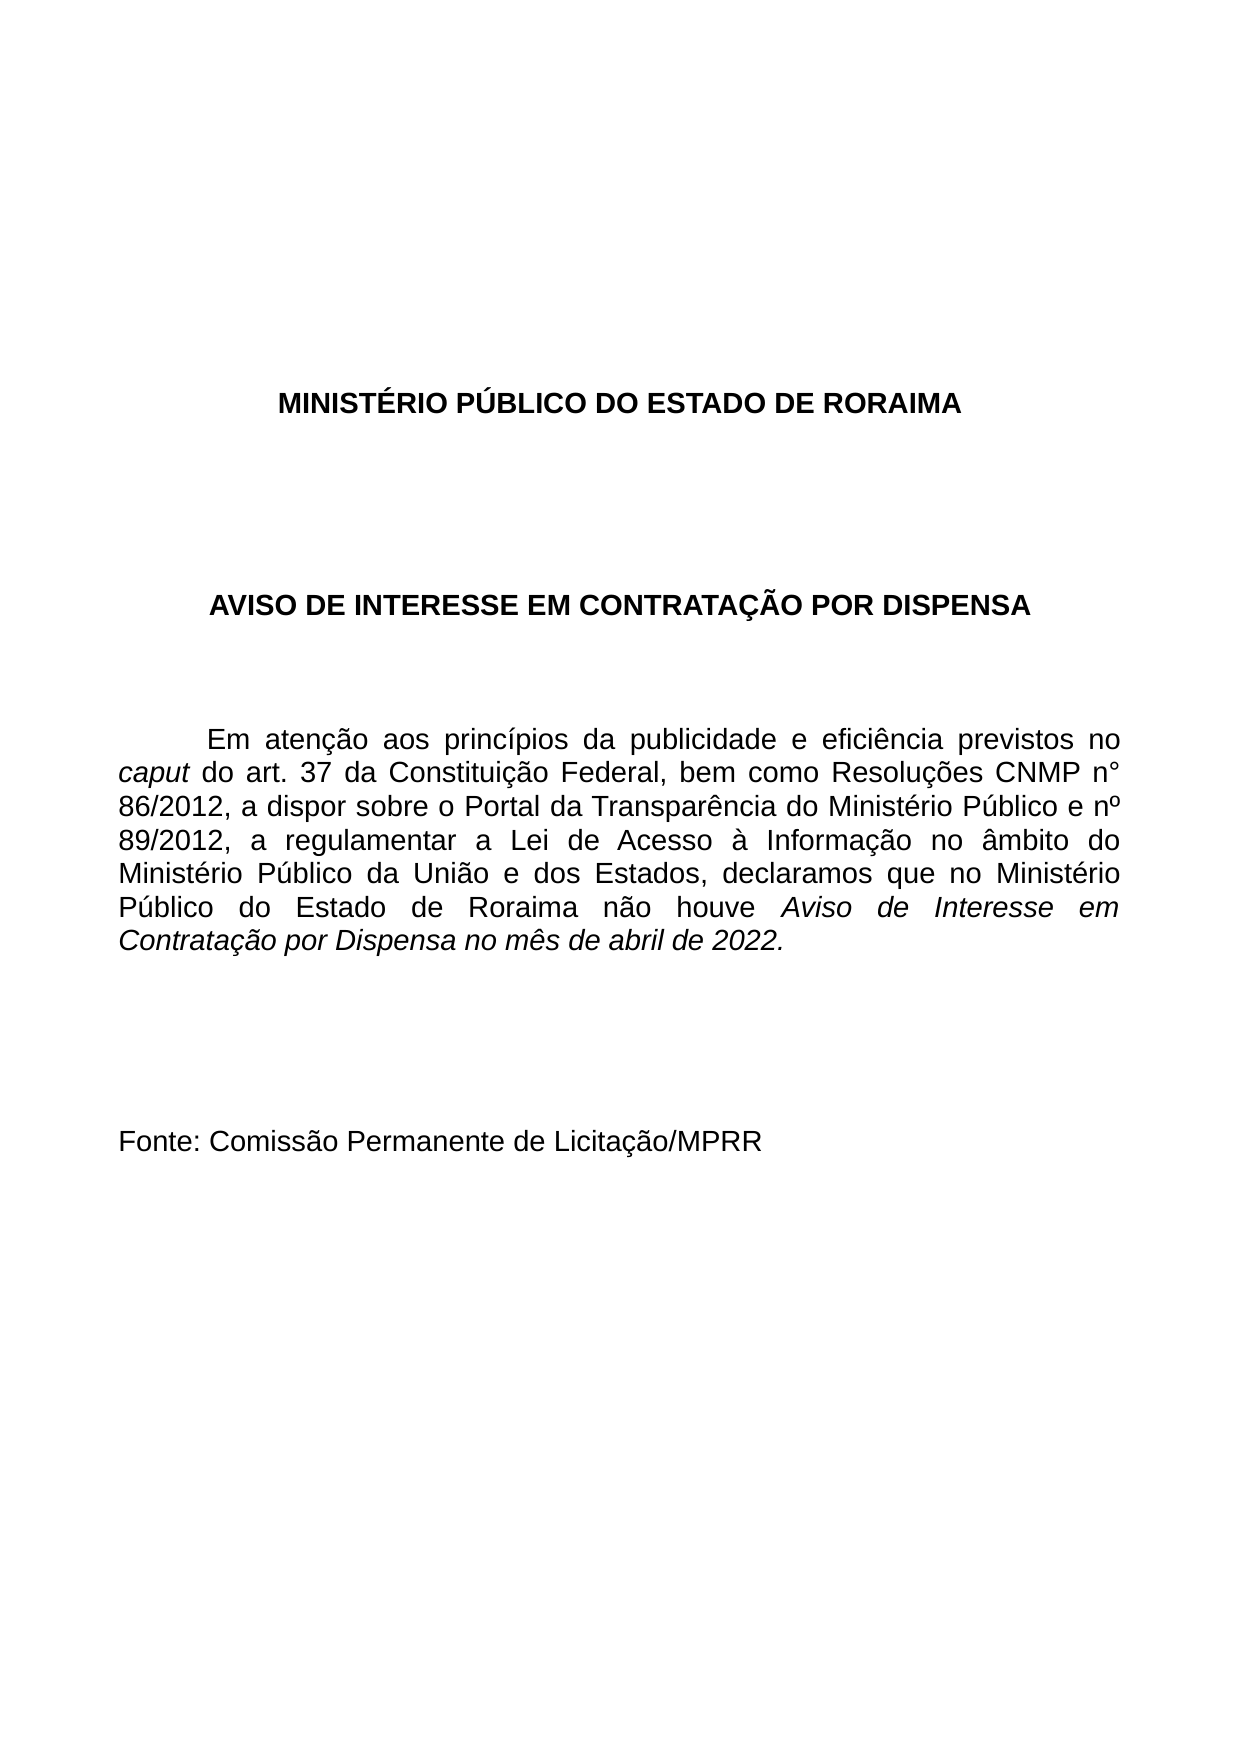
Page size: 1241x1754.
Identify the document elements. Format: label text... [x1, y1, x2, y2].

text Fonte: Comissão Permanente de Licitação/MPRR [118, 1124, 1122, 1158]
text AVISO DE INTERESSE EM CONTRATAÇÃO POR DISPENSA [118, 588, 1122, 621]
text Em atenção aos princípios da publicidade e eficiência previstos no caput do art. 37 da Constituição Federal, bem como Resoluções CNMP n° 86/2012, a dispor sobre o Portal da Transparência do Ministério Público e nº 89/2012, a regulamentar a Lei de Acesso à Informação no âmbito do Ministério Público da União e dos Estados, declaramos que no Ministério Público do Estado de Roraima não houve Aviso de Interesse em Contratação por Dispensa no mês de abril de 2022. [118, 722, 1122, 957]
text MINISTÉRIO PÚBLICO DO ESTADO DE RORAIMA [118, 386, 1122, 420]
